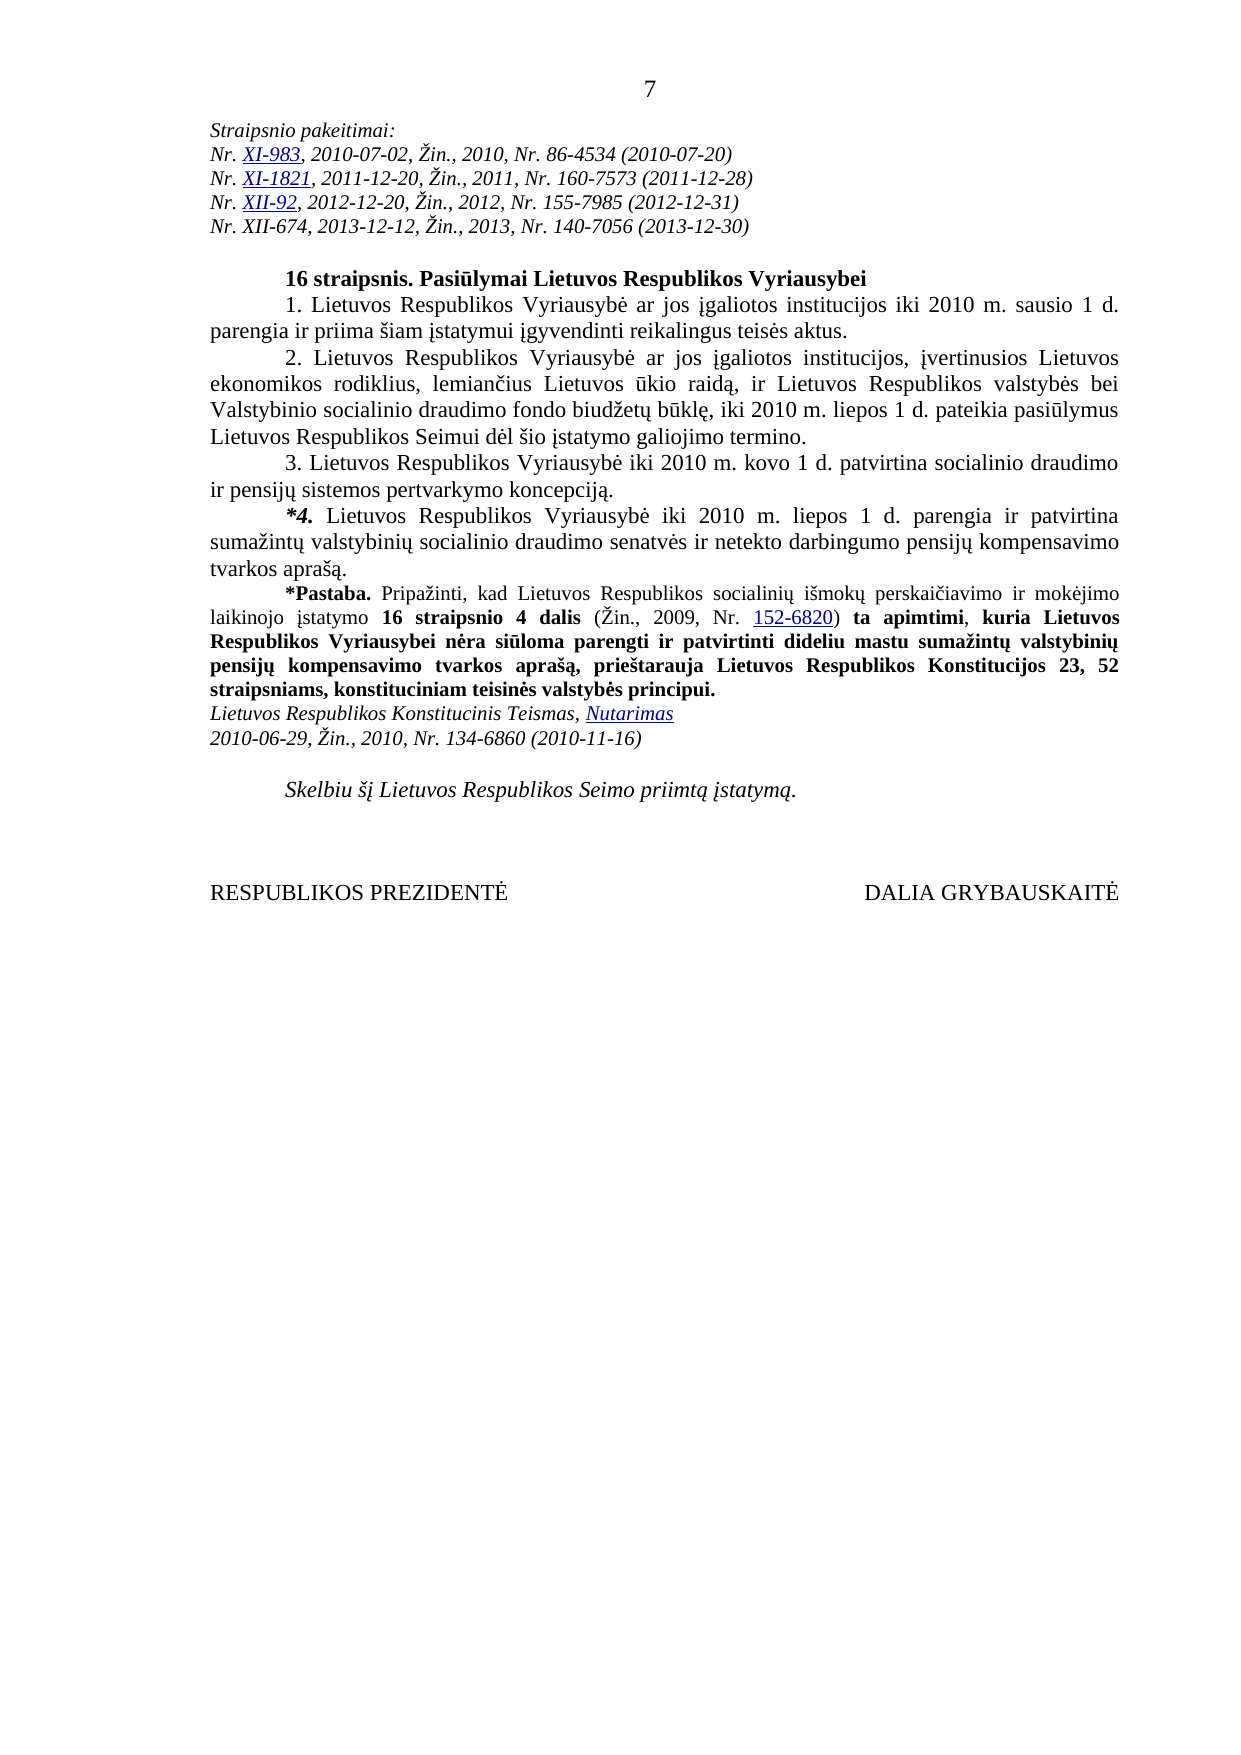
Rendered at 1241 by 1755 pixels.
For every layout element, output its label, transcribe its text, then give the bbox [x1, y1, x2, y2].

text RESPUBLIKOS PREZIDENTĖ DALIA GRYBAUSKAITĖ [210, 878, 1120, 905]
text Lietuvos Respublikos Konstitucinis Teismas, Nutarimas [210, 701, 1120, 725]
text *Pastaba. Pripažinti, kad Lietuvos Respublikos socialinių išmokų perskaičiavimo ir mokėjimo laikinojo įstatymo 16 straipsnio 4 dalis (Žin., 2009, Nr. 152-6820) ta apimtimi, kuria Lietuvos Respublikos Vyriausybei nėra siūloma parengti ir patvirtinti dideliu mastu sumažintų valstybinių pensijų kompensavimo tvarkos aprašą, prieštarauja Lietuvos Respublikos Konstitucijos 23, 52 straipsniams, konstituciniam teisinės valstybės principui. [210, 581, 1120, 701]
text Nr. XII-92, 2012-12-20, Žin., 2012, Nr. 155-7985 (2012-12-31) [210, 190, 1120, 214]
text 2010-06-29, Žin., 2010, Nr. 134-6860 (2010-11-16) [210, 725, 1120, 749]
text Nr. XII-674, 2013-12-12, Žin., 2013, Nr. 140-7056 (2013-12-30) [210, 214, 1120, 238]
text 2. Lietuvos Respublikos Vyriausybė ar jos įgaliotos institucijos, įvertinusios Lietuvos ekonomikos rodiklius, lemiančius Lietuvos ūkio raidą, ir Lietuvos Respublikos valstybės bei Valstybinio socialinio draudimo fondo biudžetų būklę, iki 2010 m. liepos 1 d. pateikia pasiūlymus Lietuvos Respublikos Seimui dėl šio įstatymo galiojimo termino. [210, 344, 1120, 449]
text 1. Lietuvos Respublikos Vyriausybė ar jos įgaliotos institucijos iki 2010 m. sausio 1 d. parengia ir priima šiam įstatymui įgyvendinti reikalingus teisės aktus. [210, 291, 1120, 344]
text Nr. XI-983, 2010-07-02, Žin., 2010, Nr. 86-4534 (2010-07-20) [210, 142, 1120, 166]
text Nr. XI-1821, 2011-12-20, Žin., 2011, Nr. 160-7573 (2011-12-28) [210, 166, 1120, 190]
text Skelbiu šį Lietuvos Respublikos Seimo priimtą įstatymą. [210, 776, 1120, 802]
text *4. Lietuvos Respublikos Vyriausybė iki 2010 m. liepos 1 d. parengia ir patvirtina sumažintų valstybinių socialinio draudimo senatvės ir netekto darbingumo pensijų kompensavimo tvarkos aprašą. [210, 502, 1120, 581]
text 16 straipsnis. Pasiūlymai Lietuvos Respublikos Vyriausybei [210, 265, 1120, 291]
text Straipsnio pakeitimai: [210, 118, 1120, 142]
text 3. Lietuvos Respublikos Vyriausybė iki 2010 m. kovo 1 d. patvirtina socialinio draudimo ir pensijų sistemos pertvarkymo koncepciją. [210, 449, 1120, 502]
